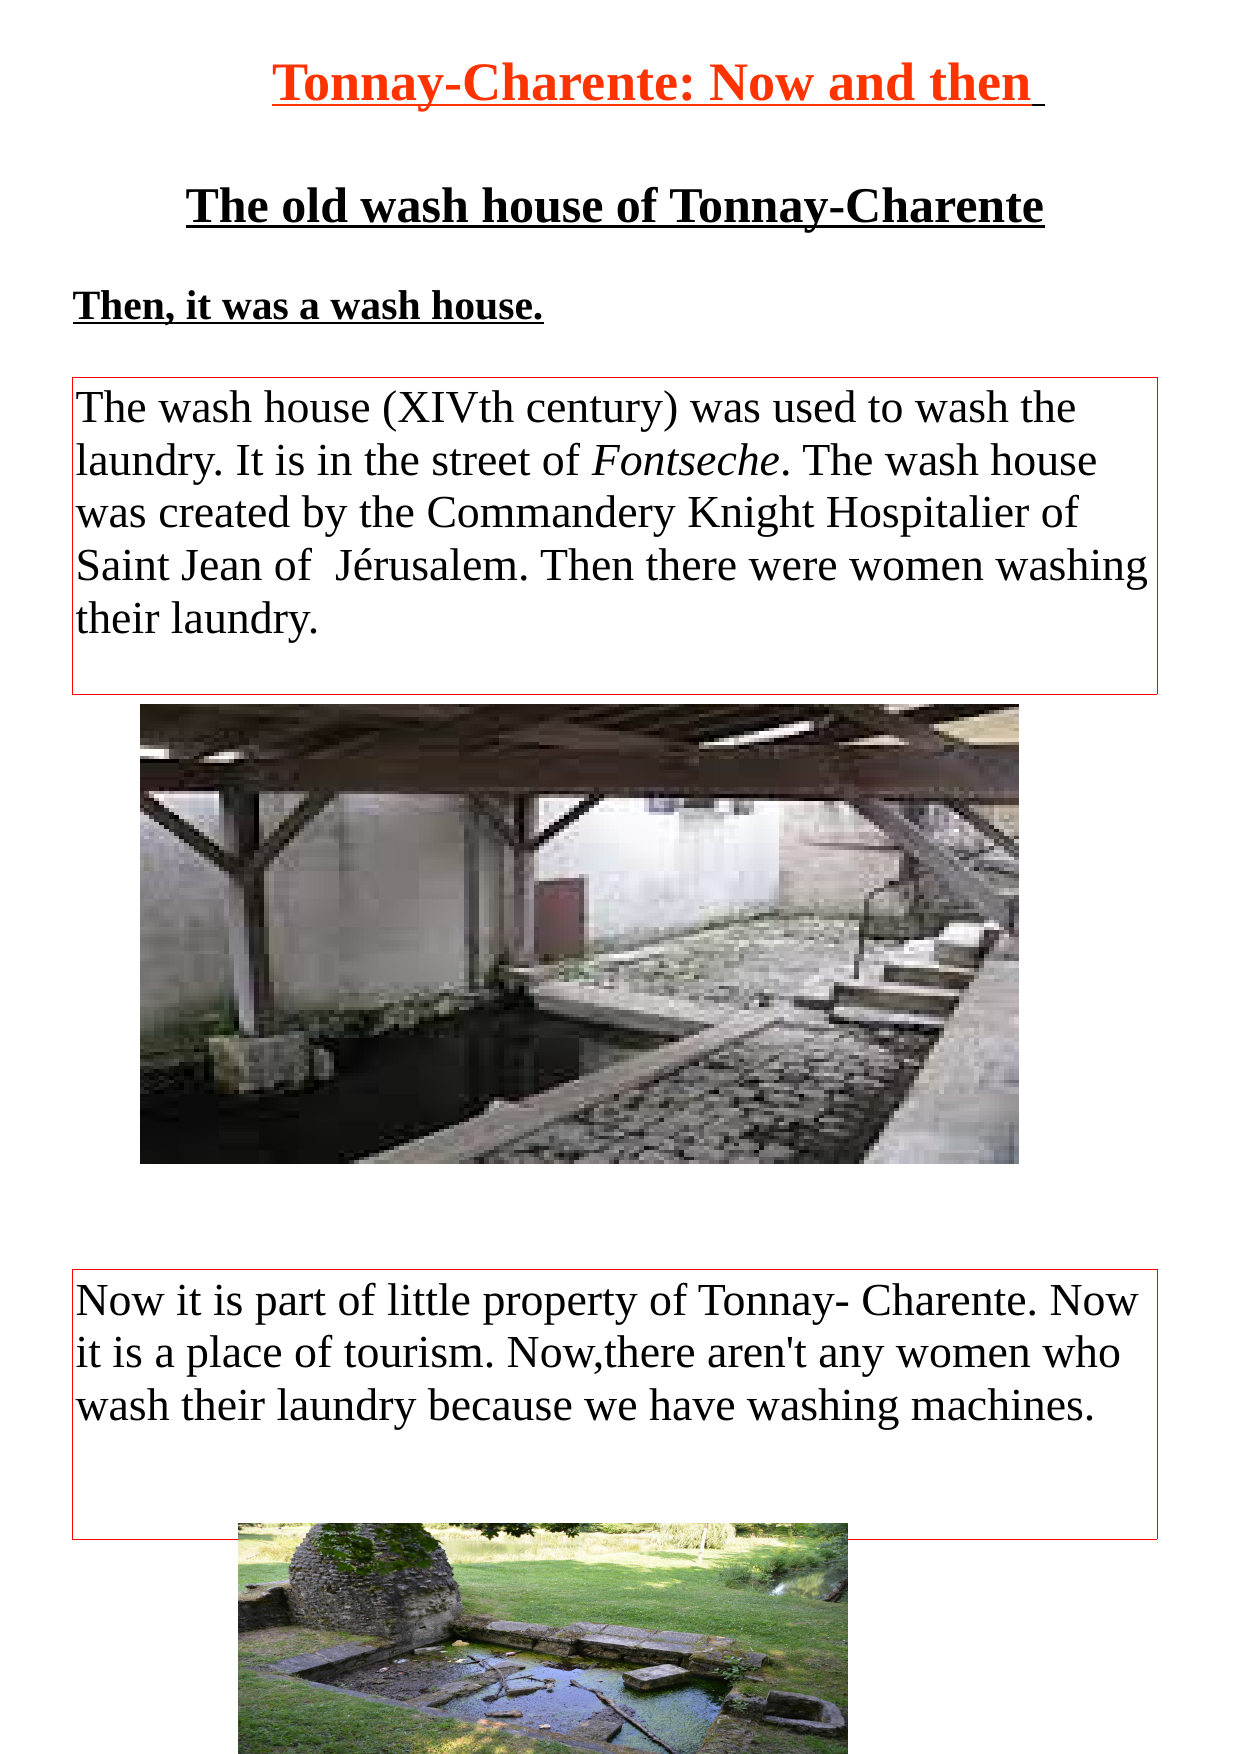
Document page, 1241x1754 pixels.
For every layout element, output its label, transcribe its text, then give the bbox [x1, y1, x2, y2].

text Tonnay-Charente: Now and then [72, 46, 1157, 113]
text Now it is part of little property of Tonnay- Charente. Now it is a place of tourism. Now,there aren't any women who wash their laundry because we have washing machines. [73, 1270, 1157, 1430]
text The wash house (XIVth century) was used to wash the laundry. It is in the street of Fontseche. The wash house was created by the Commandery Knight Hospitalier of Saint Jean of Jérusalem. Then there were women washing their laundry. [73, 378, 1157, 643]
picture [140, 704, 1019, 1164]
text The old wash house of Tonnay-Charente [72, 175, 1157, 233]
text Then, it was a wash house. [72, 281, 1157, 329]
picture [238, 1523, 848, 1754]
